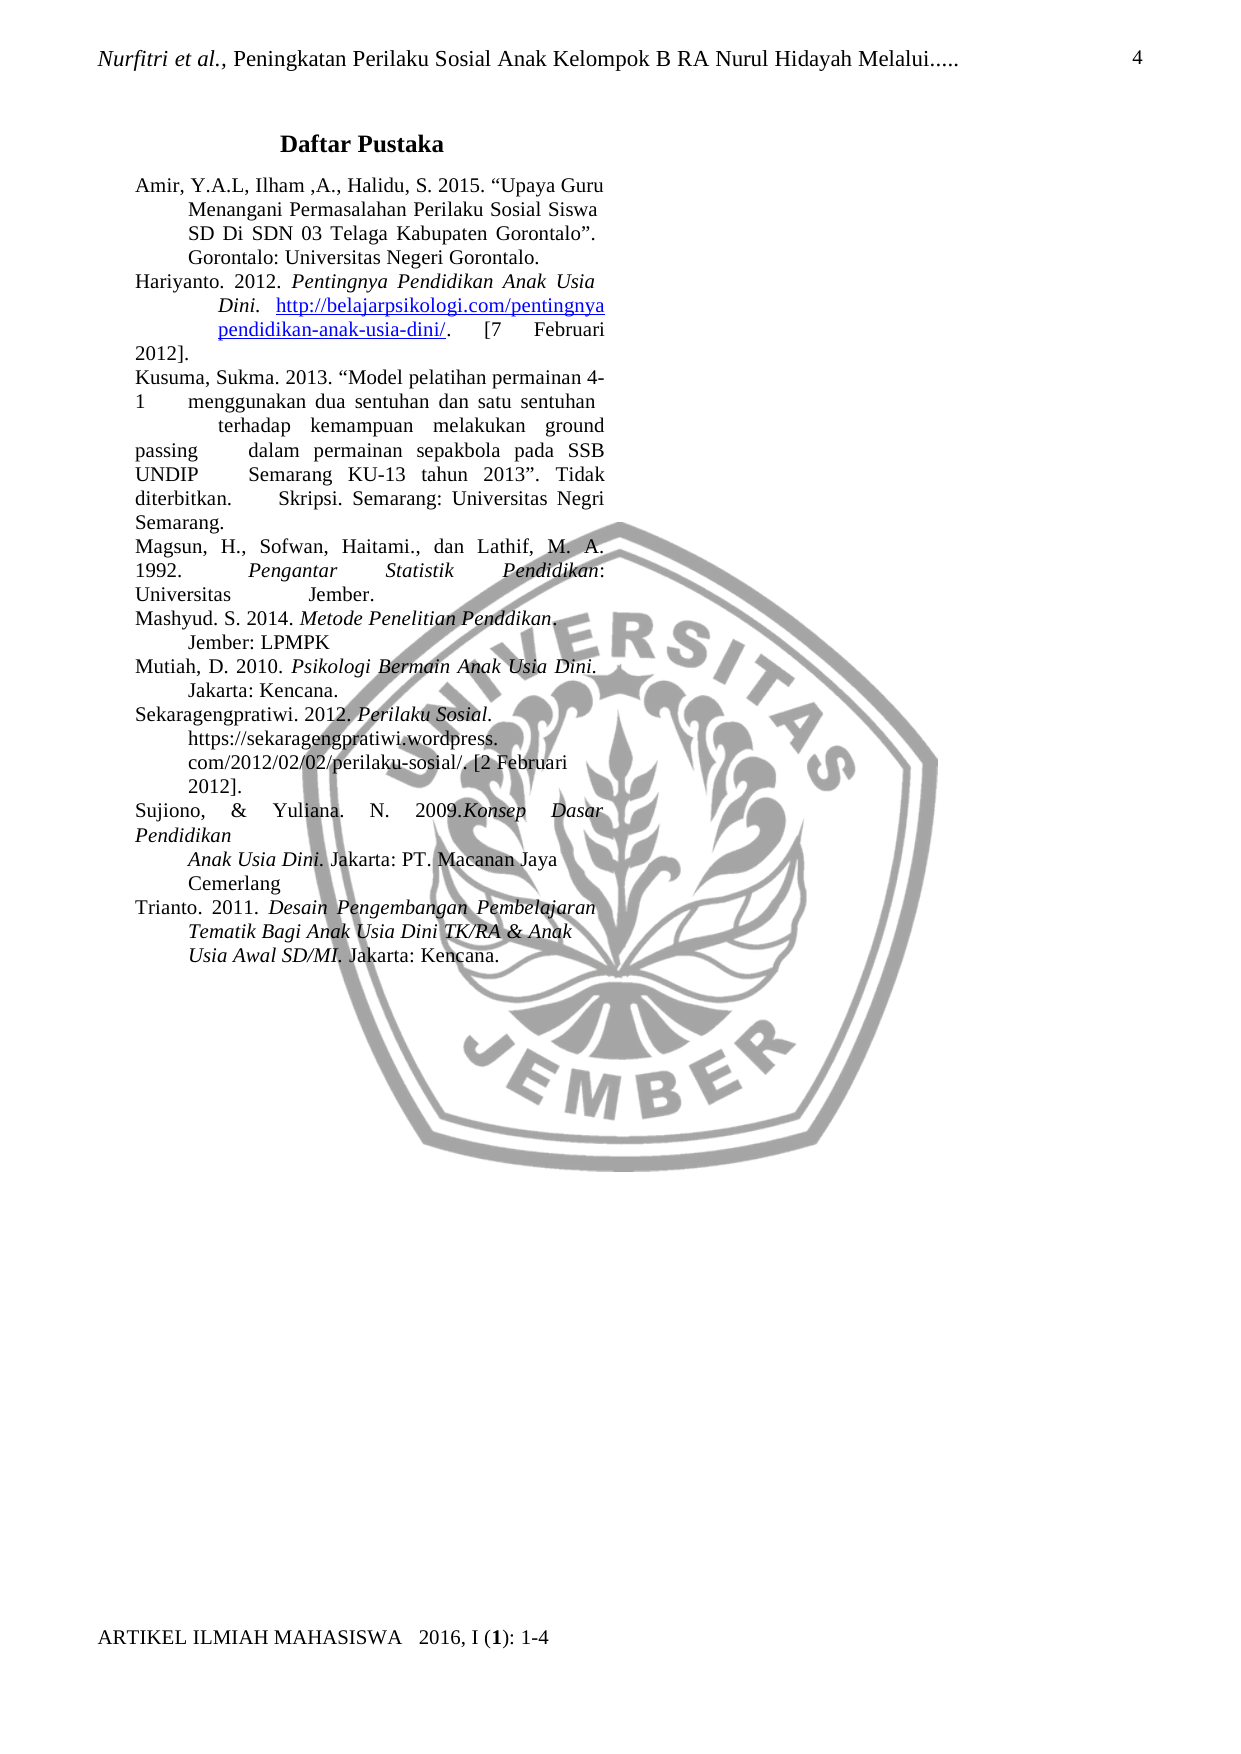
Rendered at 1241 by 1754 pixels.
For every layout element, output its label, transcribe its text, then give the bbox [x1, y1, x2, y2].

list Mutiah, D. 2010. Psikologi Bermain Anak Usia Dini. Jakarta: Kencana. [97, 654, 605, 702]
list Hariyanto. 2012. Pentingnya Pendidikan Anak Usia Dini. http://belajarpsikologi.com/pentingnya pendidikan-anak-usia-dini/. [7 Februari 2012]. [97, 269, 605, 365]
picture [229, 447, 1011, 1246]
list Anak Usia Dini. Jakarta: PT. Macanan Jaya Cemerlang [97, 846, 605, 894]
list Magsun, H., Sofwan, Haitami., dan Lathif, M. A. 1992. Pengantar Statistik Pendidikan: Universitas Jember. [97, 534, 605, 606]
list Kusuma, Sukma. 2013. “Model pelatihan permainan 4-1 menggunakan dua sentuhan dan satu sentuhan terhadap kemampuan melakukan ground passing dalam permainan sepakbola pada SSB UNDIP Semarang KU-13 tahun 2013”. Tidak diterbitkan. Skripsi. Semarang: Universitas Negri Semarang. [97, 365, 605, 534]
list Amir, Y.A.L, Ilham ,A., Halidu, S. 2015. “Upaya Guru Menangani Permasalahan Perilaku Sosial Siswa SD Di SDN 03 Telaga Kabupaten Gorontalo”. Gorontalo: Universitas Negeri Gorontalo. [97, 173, 605, 269]
list Mashyud. S. 2014. Metode Penelitian Penddikan. Jember: LPMPK [97, 606, 605, 654]
list Sujiono, & Yuliana. N. 2009.Konsep Dasar Pendidikan [97, 798, 605, 846]
list Sekaragengpratiwi. 2012. Perilaku Sosial. https://sekaragengpratiwi.wordpress. com/2012/02/02/perilaku-sosial/. [2 Februari 2012]. [97, 702, 605, 798]
text Daftar Pustaka [97, 129, 605, 158]
list Trianto. 2011. Desain Pengembangan Pembelajaran Tematik Bagi Anak Usia Dini TK/RA & Anak Usia Awal SD/MI. Jakarta: Kencana. [97, 894, 605, 967]
